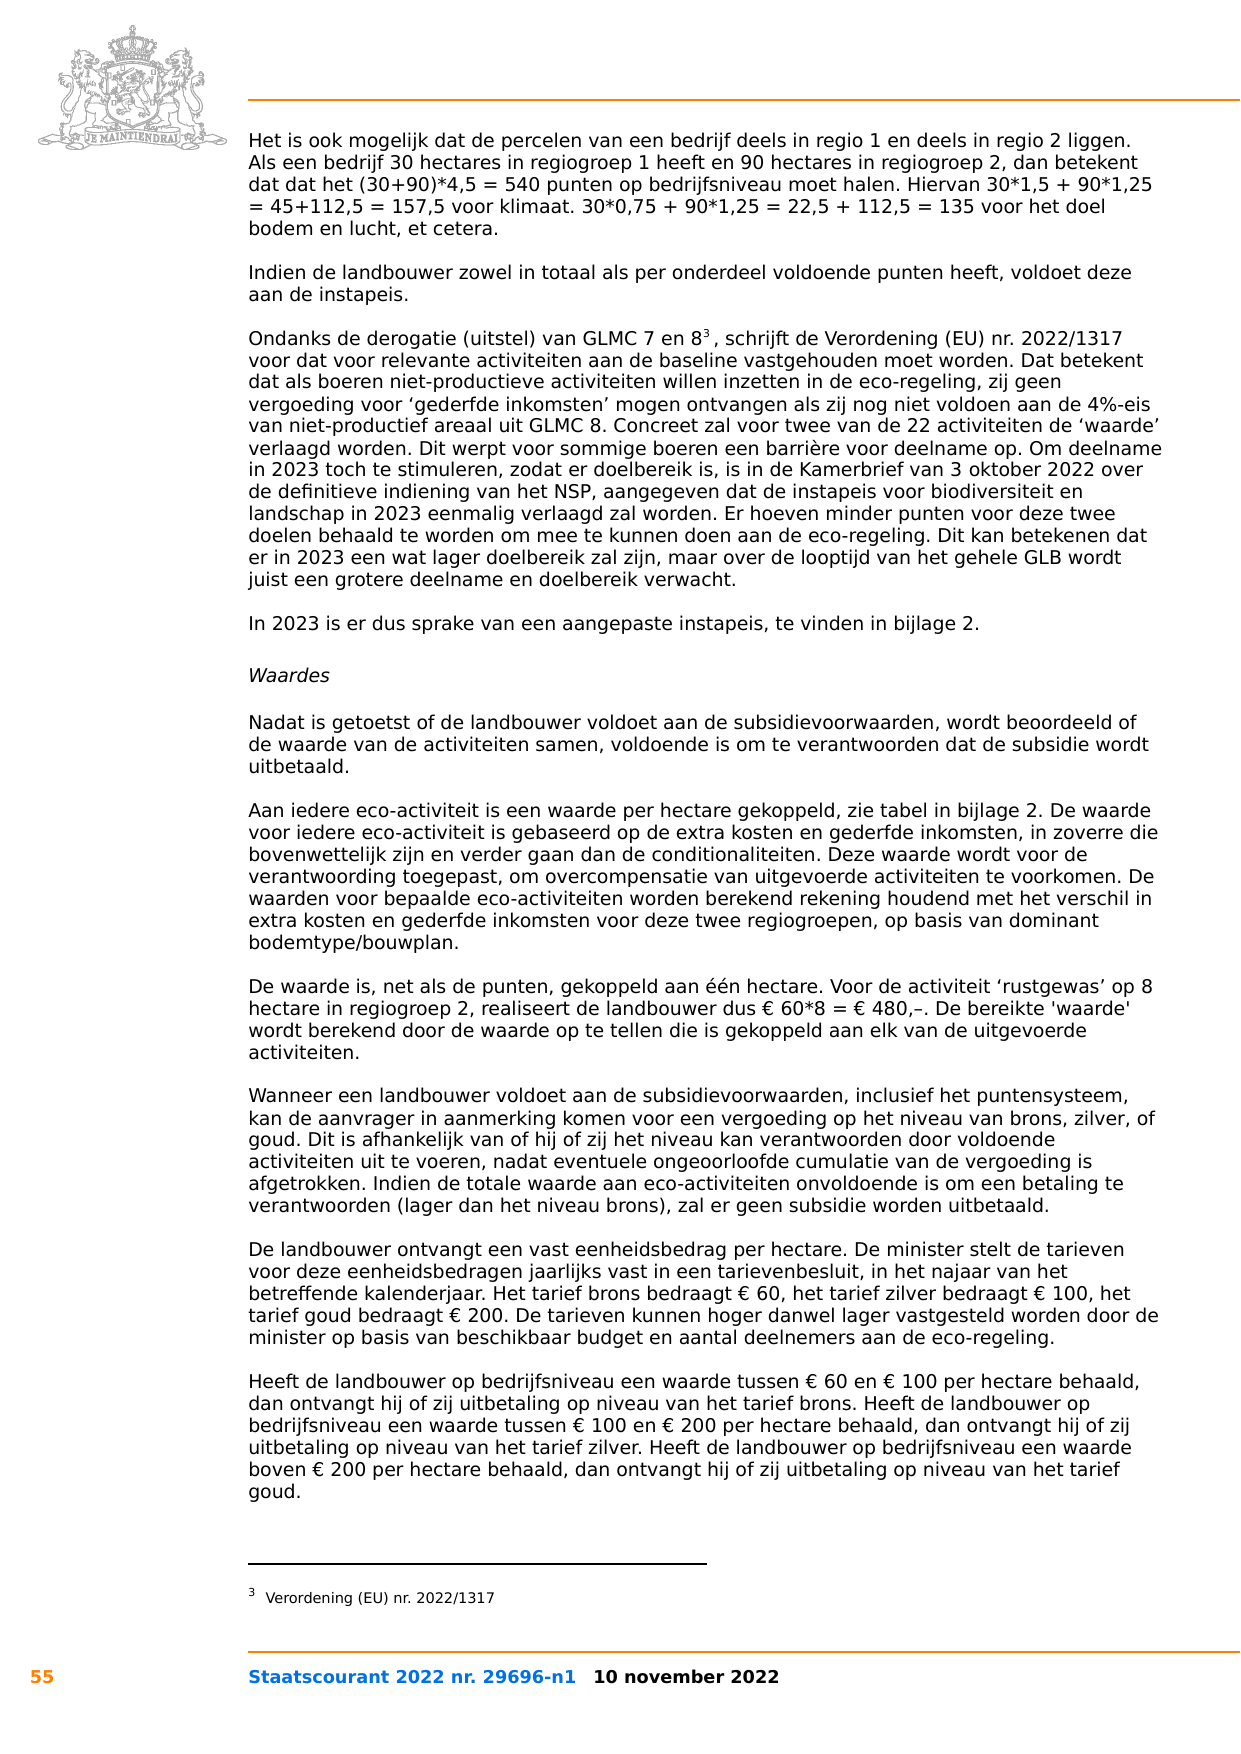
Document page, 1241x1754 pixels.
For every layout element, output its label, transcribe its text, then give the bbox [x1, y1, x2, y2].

text Ondanks de derogatie (uitstel) van GLMC 7 en 8, schrijft de Verordening (EU) nr. 2022/1317 voor dat voor relevante activiteiten aan de baseline vastgehouden moet worden. Dat betekent dat als boeren niet-productieve activiteiten willen inzetten in de eco-regeling, zij geen vergoeding voor ‘gederfde inkomsten’ mogen ontvangen als zij nog niet voldoen aan de 4%-eis van niet-productief areaal uit GLMC 8. Concreet zal voor twee van de 22 activiteiten de ‘waarde’ verlaagd worden. Dit werpt voor sommige boeren een barrière voor deelname op. Om deelname in 2023 toch te stimuleren, zodat er doelbereik is, is in de Kamerbrief van 3 oktober 2022 over de definitieve indiening van het NSP, aangegeven dat de instapeis voor biodiversiteit en landschap in 2023 eenmalig verlaagd zal worden. Er hoeven minder punten voor deze twee doelen behaald te worden om mee te kunnen doen aan de eco-regeling. Dit kan betekenen dat er in 2023 een wat lager doelbereik zal zijn, maar over de looptijd van het gehele GLB wordt juist een grotere deelname en doelbereik verwacht. [248, 327, 1163, 591]
text In 2023 is er dus sprake van een aangepaste instapeis, te vinden in bijlage 2. [248, 613, 1163, 635]
text Het is ook mogelijk dat de percelen van een bedrijf deels in regio 1 en deels in regio 2 liggen. Als een bedrijf 30 hectares in regiogroep 1 heeft en 90 hectares in regiogroep 2, dan betekent dat dat het (30+90)*4,5 = 540 punten op bedrijfsniveau moet halen. Hiervan 30*1,5 + 90*1,25 = 45+112,5 = 157,5 voor klimaat. 30*0,75 + 90*1,25 = 22,5 + 112,5 = 135 voor het doel bodem en lucht, et cetera. [248, 130, 1163, 240]
picture [38, 25, 227, 150]
text Nadat is getoetst of de landbouwer voldoet aan de subsidievoorwaarden, wordt beoordeeld of de waarde van de activiteiten samen, voldoende is om te verantwoorden dat de subsidie wordt uitbetaald. [248, 712, 1163, 778]
text De landbouwer ontvangt een vast eenheidsbedrag per hectare. De minister stelt de tarieven voor deze eenheidsbedragen jaarlijks vast in een tarievenbesluit, in het najaar van het betreffende kalenderjaar. Het tarief brons bedraagt € 60, het tarief zilver bedraagt € 100, het tarief goud bedraagt € 200. De tarieven kunnen hoger danwel lager vastgesteld worden door de minister op basis van beschikbaar budget en aantal deelnemers aan de eco-regeling. [248, 1239, 1163, 1349]
text De waarde is, net als de punten, gekoppeld aan één hectare. Voor de activiteit ‘rustgewas’ op 8 hectare in regiogroep 2, realiseert de landbouwer dus € 60*8 = € 480,–. De bereikte 'waarde' wordt berekend door de waarde op te tellen die is gekoppeld aan elk van de uitgevoerde activiteiten. [248, 976, 1163, 1063]
text Heeft de landbouwer op bedrijfsniveau een waarde tussen € 60 en € 100 per hectare behaald, dan ontvangt hij of zij uitbetaling op niveau van het tarief brons. Heeft de landbouwer op bedrijfsniveau een waarde tussen € 100 en € 200 per hectare behaald, dan ontvangt hij of zij uitbetaling op niveau van het tarief zilver. Heeft de landbouwer op bedrijfsniveau een waarde boven € 200 per hectare behaald, dan ontvangt hij of zij uitbetaling op niveau van het tarief goud. [248, 1371, 1163, 1503]
subtitle Waardes [248, 665, 1163, 687]
text Wanneer een landbouwer voldoet aan de subsidievoorwaarden, inclusief het puntensysteem, kan de aanvrager in aanmerking komen voor een vergoeding op het niveau van brons, zilver, of goud. Dit is afhankelijk van of hij of zij het niveau kan verantwoorden door voldoende activiteiten uit te voeren, nadat eventuele ongeoorloofde cumulatie van de vergoeding is afgetrokken. Indien de totale waarde aan eco-activiteiten onvoldoende is om een betaling te verantwoorden (lager dan het niveau brons), zal er geen subsidie worden uitbetaald. [248, 1085, 1163, 1217]
text Aan iedere eco-activiteit is een waarde per hectare gekoppeld, zie tabel in bijlage 2. De waarde voor iedere eco-activiteit is gebaseerd op de extra kosten en gederfde inkomsten, in zoverre die bovenwettelijk zijn en verder gaan dan de conditionaliteiten. Deze waarde wordt voor de verantwoording toegepast, om overcompensatie van uitgevoerde activiteiten te voorkomen. De waarden voor bepaalde eco-activiteiten worden berekend rekening houdend met het verschil in extra kosten en gederfde inkomsten voor deze twee regiogroepen, op basis van dominant bodemtype/bouwplan. [248, 800, 1163, 954]
text Indien de landbouwer zowel in totaal als per onderdeel voldoende punten heeft, voldoet deze aan de instapeis. [248, 262, 1163, 306]
text Verordening (EU) nr. 2022/1317 [248, 1586, 1163, 1608]
